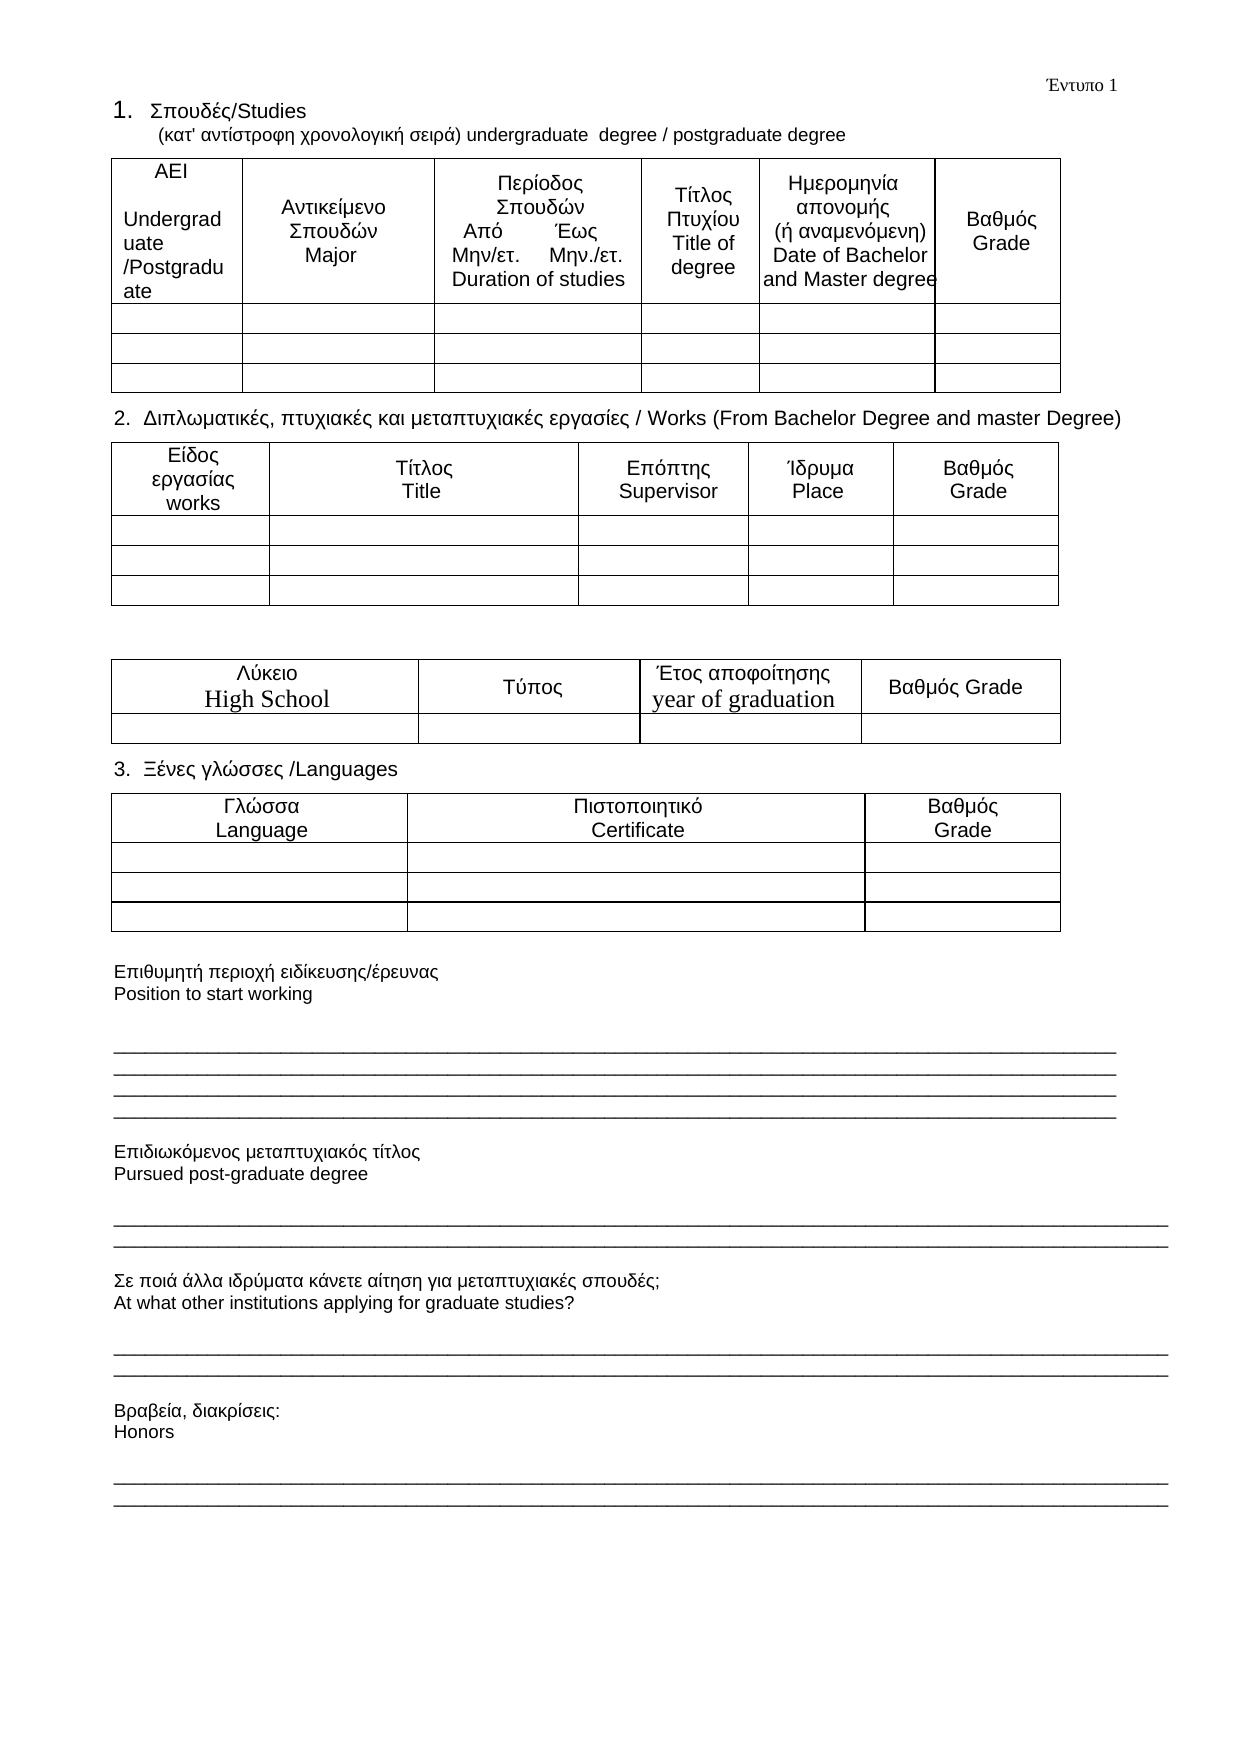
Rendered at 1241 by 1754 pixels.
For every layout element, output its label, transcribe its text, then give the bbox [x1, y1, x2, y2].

table_cell [749, 516, 893, 545]
table_header ΑΕΙ Undergraduate /Postgraduate [112, 159, 242, 303]
table_cell [243, 304, 434, 333]
table_cell [760, 334, 934, 362]
text __________________________________________________________________________________________________________________________________________________________________________________________________________ [114, 1464, 1177, 1507]
text Position to start working [114, 983, 1177, 1004]
table_cell [112, 576, 269, 604]
list Ξένες γλώσσες /Languages [114, 756, 1177, 780]
table_cell [760, 364, 934, 392]
table_cell [112, 364, 242, 392]
table_cell [936, 304, 1060, 333]
text Honors [114, 1421, 1177, 1443]
table_header Τίτλος Πτυχίου Title of degree [642, 159, 759, 303]
table_cell [419, 714, 639, 743]
table_header Βαθμός Grade [894, 443, 1058, 515]
table_cell [435, 364, 641, 392]
table_header Αντικείμενο Σπουδών Major [243, 159, 434, 303]
table_cell [112, 516, 269, 545]
table_cell [749, 576, 893, 604]
table_cell [112, 546, 269, 575]
table_cell [408, 873, 864, 901]
table_cell [579, 546, 748, 575]
table_cell [579, 576, 748, 604]
text Σε ποιά άλλα ιδρύματα κάνετε αίτηση για μεταπτυχιακές σπουδές; [114, 1270, 1177, 1292]
table_cell [408, 903, 864, 931]
table_header Ημερομηνία απονομής (ή αναμενόμενη) Date of Bachelor and Master degree [760, 159, 934, 303]
table_cell [936, 334, 1060, 362]
table_header Πιστοποιητικό Certificate [408, 794, 864, 842]
table_cell [936, 364, 1060, 392]
table_cell [243, 334, 434, 362]
table_header Βαθμός Grade [862, 660, 1060, 713]
table_cell [862, 714, 1060, 743]
table_cell [866, 903, 1060, 931]
text Επιθυμητή περιοχή ειδίκευσης/έρευνας [114, 961, 1177, 983]
table_cell [112, 843, 407, 872]
table_cell [270, 576, 578, 604]
table_cell [641, 714, 861, 743]
table_cell [642, 364, 759, 392]
table_header Έτος αποφοίτησης year of graduation [641, 660, 861, 713]
table_cell [270, 546, 578, 575]
text At what other institutions applying for graduate studies? [114, 1292, 1177, 1313]
table_header Βαθμός Grade [936, 159, 1060, 303]
table_header Ίδρυμα Place [749, 443, 893, 515]
text __________________________________________________________________________________________________________________________________________________________________________________________________________ [114, 1335, 1177, 1378]
table_cell [642, 304, 759, 333]
table_header Επόπτης Supervisor [579, 443, 748, 515]
table_cell [435, 304, 641, 333]
table_cell [112, 304, 242, 333]
table_cell [435, 334, 641, 362]
text Βραβεία, διακρίσεις: [114, 1399, 1177, 1421]
table_header Τύπος [419, 660, 639, 713]
table_cell [866, 843, 1060, 872]
text ________________________________________________________________________________________________________________________________________________________________________________________________________________________________________________________________________________________________________________________________________________________________________________________________ [114, 1004, 1118, 1119]
table_cell [894, 516, 1058, 545]
text Pursued post-graduate degree [114, 1162, 1177, 1184]
list Διπλωματικές, πτυχιακές και μεταπτυχιακές εργασίες / Works (From Bachelor Degree and master Degree) [114, 406, 1177, 430]
table_cell [243, 364, 434, 392]
table_header Λύκειο High School [112, 660, 418, 713]
text __________________________________________________________________________________________________________________________________________________________________________________________________________ [114, 1205, 1177, 1248]
table_header Τίτλος Title [270, 443, 578, 515]
table_cell [866, 873, 1060, 901]
table_header Είδος εργασίας works [112, 443, 269, 515]
table_cell [894, 546, 1058, 575]
table_cell [270, 516, 578, 545]
table_cell [760, 304, 934, 333]
table_cell [894, 576, 1058, 604]
text Επιδιωκόμενος μεταπτυχιακός τίτλος [114, 1141, 1177, 1162]
table_cell [749, 546, 893, 575]
table_cell [112, 714, 418, 743]
table_header Περίοδος Σπουδών Από Έως Μην/ετ. Μην./ετ. Duration of studies [435, 159, 641, 303]
list Σπουδές/Studies [112, 95, 1177, 124]
table_header Βαθμός Grade [866, 794, 1060, 842]
table_cell [112, 903, 407, 931]
table_cell [579, 516, 748, 545]
table_header Γλώσσα Language [112, 794, 407, 842]
table_cell [112, 334, 242, 362]
table_cell [112, 873, 407, 901]
text (κατ' αντίστροφη χρονολογική σειρά) undergraduate degree / postgraduate degree [158, 124, 1177, 146]
table_cell [408, 843, 864, 872]
table_cell [642, 334, 759, 362]
